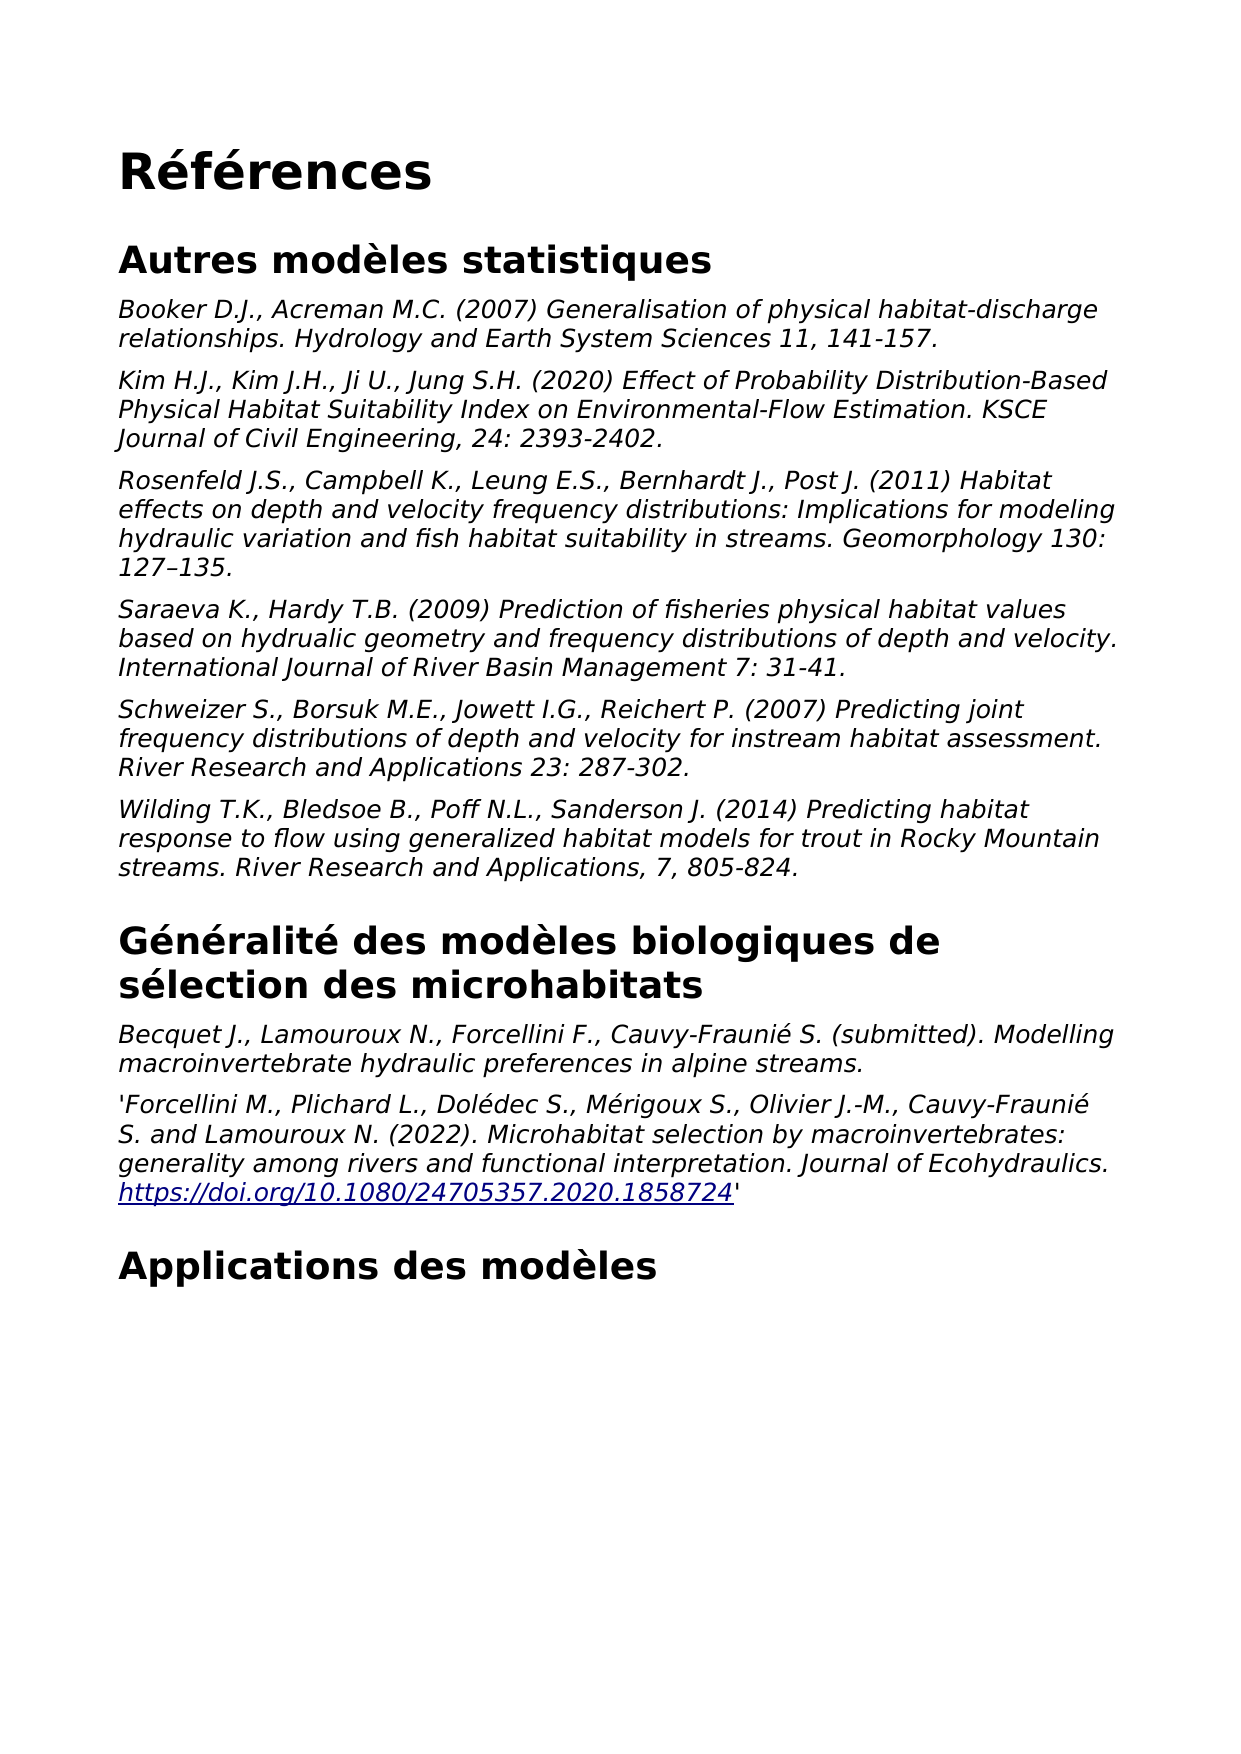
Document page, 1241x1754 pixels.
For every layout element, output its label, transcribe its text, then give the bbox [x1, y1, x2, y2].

subtitle Applications des modèles [118, 1245, 1122, 1288]
subtitle Généralité des modèles biologiques de sélection des microhabitats [118, 920, 1122, 1007]
text 'Forcellini M., Plichard L., Dolédec S., Mérigoux S., Olivier J.-M., Cauvy-Fraunié S. and Lamouroux N. (2022). Microhabitat selection by macroinvertebrates: generality among rivers and functional interpretation. Journal of Ecohydraulics. https://doi.org/10.1080/24705357.2020.1858724' [118, 1091, 1122, 1207]
subtitle Autres modèles statistiques [118, 239, 1122, 282]
subtitle Références [118, 143, 1122, 201]
text Becquet J., Lamouroux N., Forcellini F., Cauvy-Fraunié S. (submitted). Modelling macroinvertebrate hydraulic preferences in alpine streams. [118, 1020, 1122, 1078]
text Kim H.J., Kim J.H., Ji U., Jung S.H. (2020) Effect of Probability Distribution-Based Physical Habitat Suitability Index on Environmental-Flow Estimation. KSCE Journal of Civil Engineering, 24: 2393-2402. [118, 366, 1122, 453]
text Rosenfeld J.S., Campbell K., Leung E.S., Bernhardt J., Post J. (2011) Habitat effects on depth and velocity frequency distributions: Implications for modeling hydraulic variation and fish habitat suitability in streams. Geomorphology 130: 127–135. [118, 466, 1122, 582]
text Booker D.J., Acreman M.C. (2007) Generalisation of physical habitat-discharge relationships. Hydrology and Earth System Sciences 11, 141-157. [118, 295, 1122, 353]
text Schweizer S., Borsuk M.E., Jowett I.G., Reichert P. (2007) Predicting joint frequency distributions of depth and velocity for instream habitat assessment. River Research and Applications 23: 287-302. [118, 695, 1122, 782]
text Wilding T.K., Bledsoe B., Poff N.L., Sanderson J. (2014) Predicting habitat response to flow using generalized habitat models for trout in Rocky Mountain streams. River Research and Applications, 7, 805-824. [118, 795, 1122, 882]
text Saraeva K., Hardy T.B. (2009) Prediction of fisheries physical habitat values based on hydrualic geometry and frequency distributions of depth and velocity. International Journal of River Basin Management 7: 31-41. [118, 595, 1122, 682]
